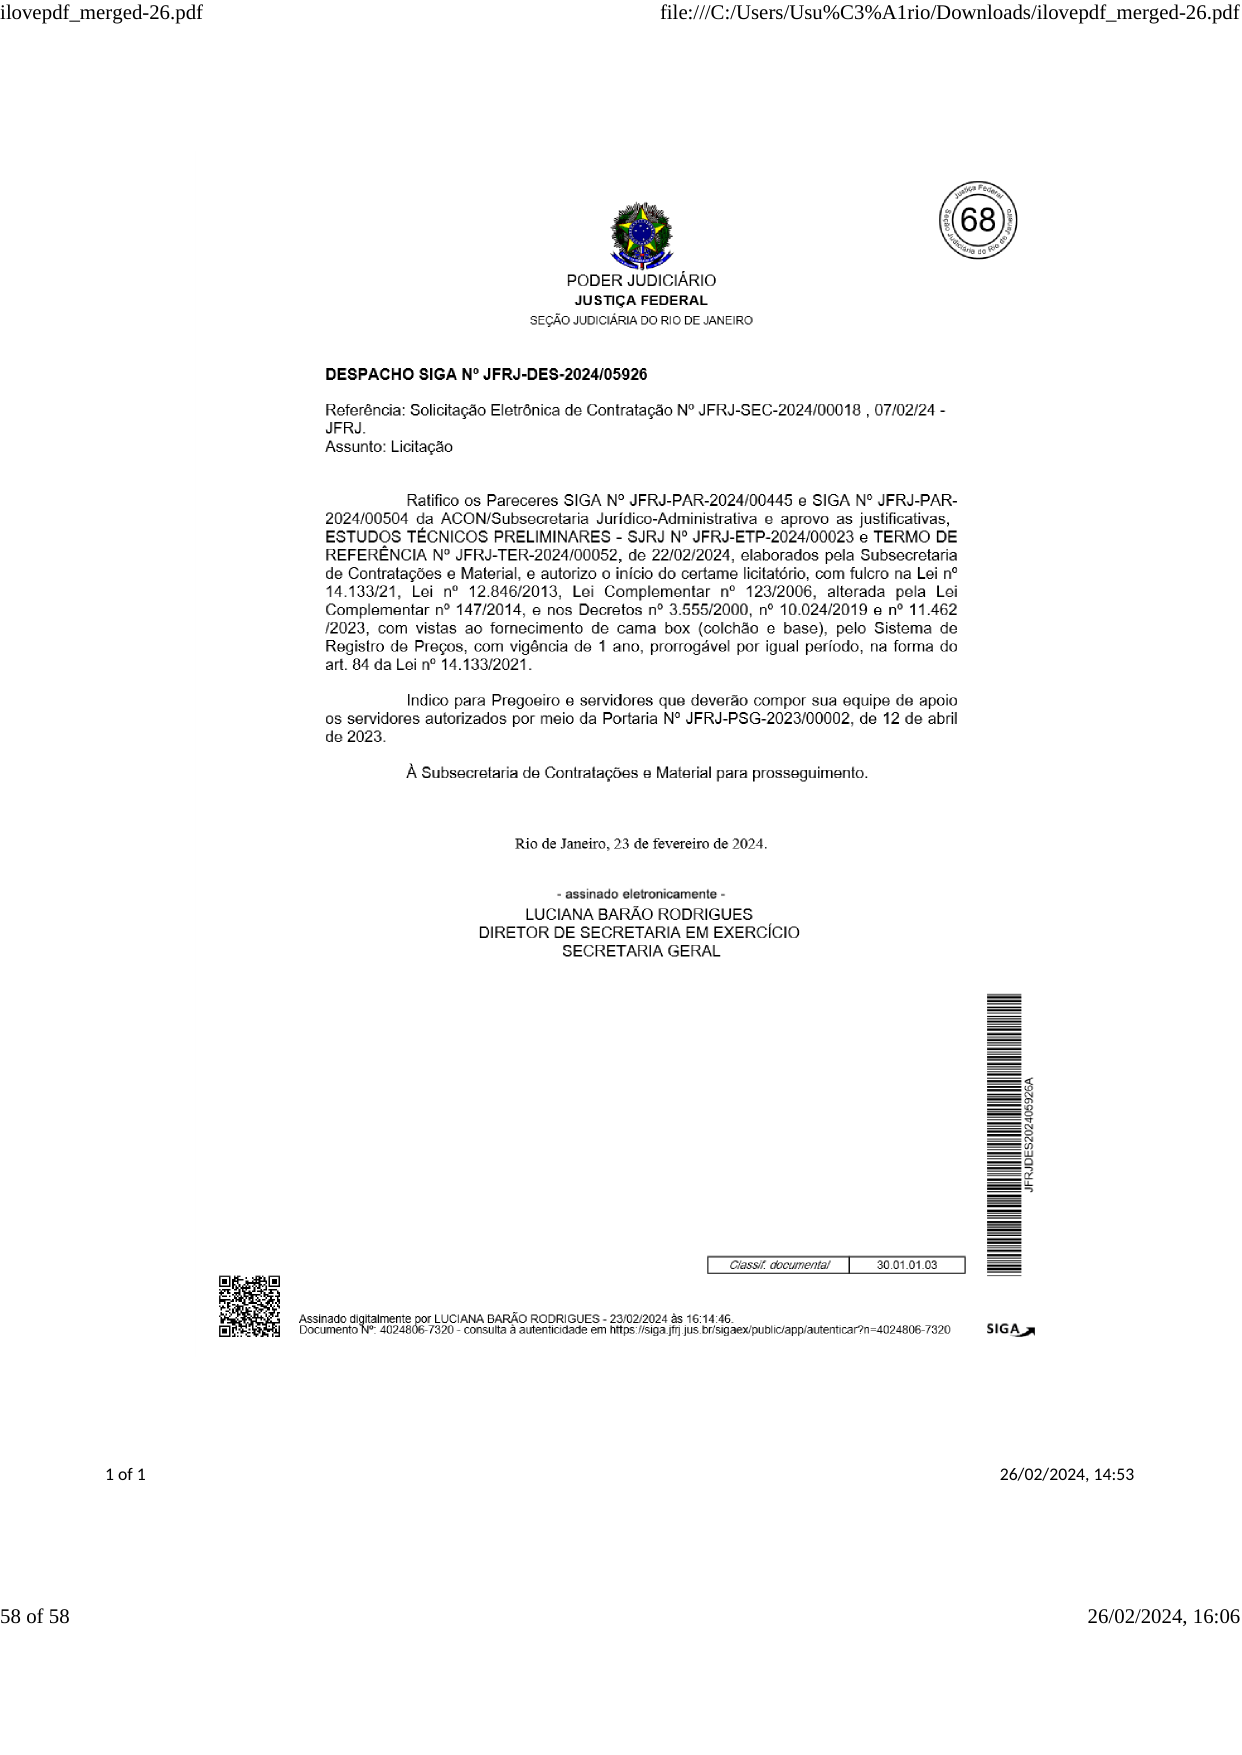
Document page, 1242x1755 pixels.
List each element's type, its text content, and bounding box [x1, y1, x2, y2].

text 1 of 1 26/02/2024, 14:53 [105, 1463, 1136, 1485]
